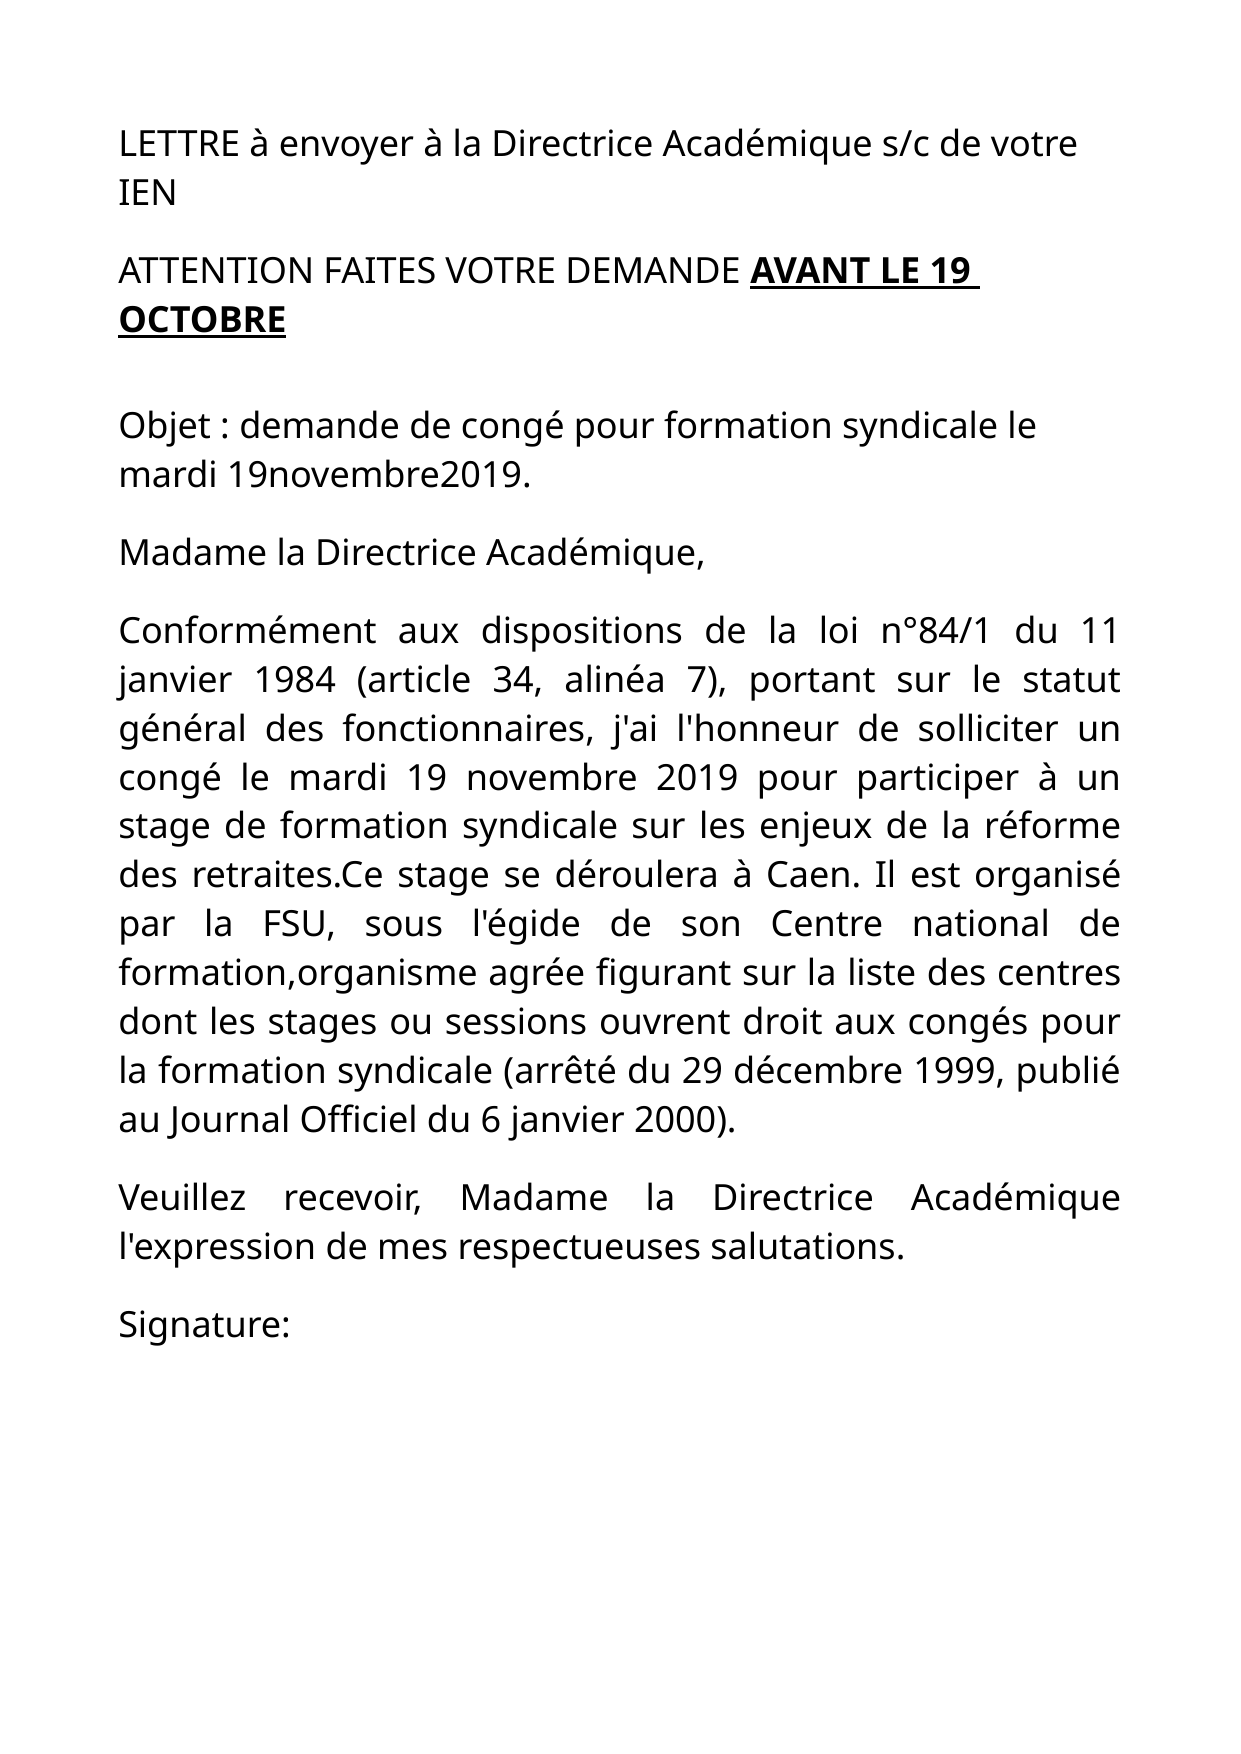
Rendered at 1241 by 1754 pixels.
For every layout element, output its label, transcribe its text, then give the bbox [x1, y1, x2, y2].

text Madame la Directrice Académique, [118, 527, 1122, 576]
text LETTRE à envoyer à la Directrice Académique s/c de votre IEN [118, 118, 1122, 216]
text Conformément aux dispositions de la loi n°84/1 du 11 janvier 1984 (article 34, alinéa 7), portant sur le statut général des fonctionnaires, j'ai l'honneur de solliciter un congé le mardi 19 novembre 2019 pour participer à un stage de formation syndicale sur les enjeux de la réforme des retraites.Ce stage se déroulera à Caen. Il est organisé par la FSU, sous l'égide de son Centre national de formation,organisme agrée figurant sur la liste des centres dont les stages ou sessions ouvrent droit aux congés pour la formation syndicale (arrêté du 29 décembre 1999, publié au Journal Officiel du 6 janvier 2000). [118, 604, 1122, 1143]
text Objet : demande de congé pour formation syndicale le mardi 19novembre2019. [118, 400, 1122, 498]
text ATTENTION FAITES VOTRE DEMANDE AVANT LE 19 OCTOBRE [118, 245, 1122, 343]
text Signature: [118, 1298, 1122, 1347]
text Veuillez recevoir, Madame la Directrice Académique l'expression de mes respectueuses salutations. [118, 1172, 1122, 1270]
